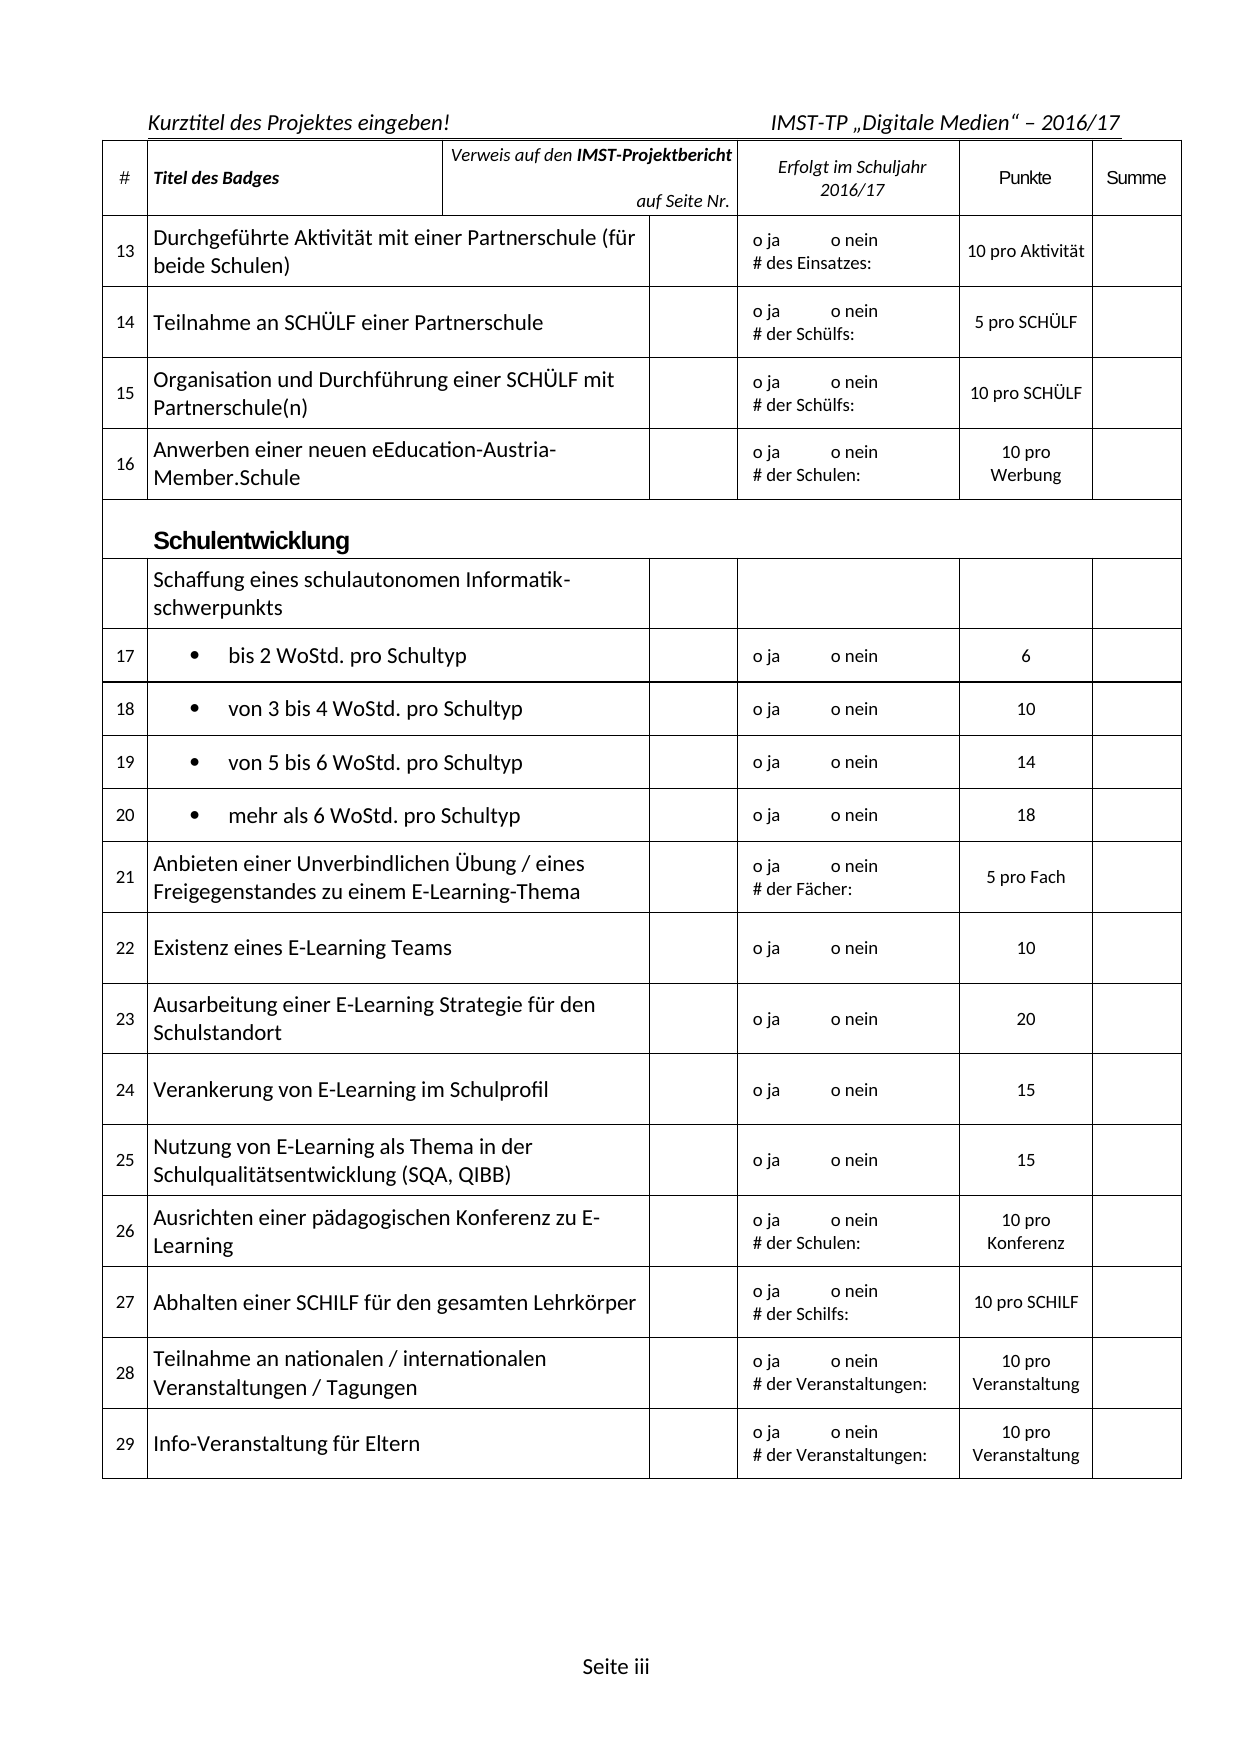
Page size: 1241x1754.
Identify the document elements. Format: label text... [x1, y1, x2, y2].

table_cell [1093, 559, 1181, 628]
table_cell o ja o nein # der Schulen: [738, 1196, 959, 1266]
table_cell 28 [103, 1338, 147, 1407]
table_cell [1093, 1054, 1181, 1124]
table_cell [103, 500, 147, 557]
table_cell [650, 789, 737, 841]
table_cell [650, 216, 737, 286]
table_cell 10 pro Konferenz [960, 1196, 1092, 1266]
table_cell o ja o nein # des Einsatzes: [738, 216, 959, 286]
table_cell Durchgeführte Aktivität mit einer Partnerschule (für beide Schulen) [148, 216, 649, 286]
table_cell o ja o nein [738, 913, 959, 982]
table_cell 14 [103, 287, 147, 357]
table_cell 25 [103, 1125, 147, 1195]
table_cell [650, 559, 737, 628]
table_cell [1093, 1125, 1181, 1195]
table_cell [650, 683, 737, 734]
table_cell o ja o nein # der Veranstaltungen: [738, 1409, 959, 1478]
table_header # [103, 141, 147, 215]
table_cell 5 pro SCHÜLF [960, 287, 1092, 357]
table_cell o ja o nein # der Schülfs: [738, 358, 959, 428]
table_cell 26 [103, 1196, 147, 1266]
table_cell o ja o nein [738, 1054, 959, 1124]
table_cell [1093, 1409, 1181, 1478]
table_cell [1093, 358, 1181, 428]
table_cell 20 [103, 789, 147, 841]
table_cell mehr als 6 WoStd. pro Schultyp [148, 789, 649, 841]
table_cell Anwerben einer neuen eEducation-Austria-Member.Schule [148, 429, 649, 498]
table_cell o ja o nein [738, 789, 959, 841]
table_cell Anbieten einer Unverbindlichen Übung / eines Freigegenstandes zu einem E-Learning-Thema [148, 842, 649, 912]
table_cell 15 [103, 358, 147, 428]
table_cell Ausrichten einer pädagogischen Konferenz zu E-Learning [148, 1196, 649, 1266]
table_cell [1093, 789, 1181, 841]
table_header Punkte [960, 141, 1092, 215]
table_cell [650, 1267, 737, 1337]
table_cell 6 [960, 629, 1092, 681]
table_cell 17 [103, 629, 147, 681]
table_cell [650, 842, 737, 912]
table_cell 10 pro Werbung [960, 429, 1092, 498]
table_cell [738, 559, 959, 628]
table_cell Nutzung von E-Learning als Thema in der Schulqualitätsentwicklung (SQA, QIBB) [148, 1125, 649, 1195]
table_cell 19 [103, 736, 147, 788]
table_header Erfolgt im Schuljahr 2016/17 [738, 141, 959, 215]
table_cell o ja o nein # der Schilfs: [738, 1267, 959, 1337]
table_cell [650, 913, 737, 982]
table_cell Schulentwicklung [147, 500, 1181, 557]
table_cell 10 [960, 913, 1092, 982]
table_cell [1093, 429, 1181, 498]
table_cell 16 [103, 429, 147, 498]
table_cell o ja o nein # der Schulen: [738, 429, 959, 498]
table_cell 10 pro Aktivität [960, 216, 1092, 286]
table_cell [1093, 629, 1181, 681]
table_cell o ja o nein [738, 984, 959, 1053]
table_cell 10 pro SCHILF [960, 1267, 1092, 1337]
table_cell o ja o nein [738, 736, 959, 788]
table_cell o ja o nein # der Veranstaltungen: [738, 1338, 959, 1407]
table_cell [1093, 216, 1181, 286]
table_cell 13 [103, 216, 147, 286]
table_cell [650, 358, 737, 428]
table_cell [960, 559, 1092, 628]
table_cell 18 [103, 683, 147, 734]
table_cell [1093, 1196, 1181, 1266]
table_cell [1093, 683, 1181, 734]
table_cell 29 [103, 1409, 147, 1478]
table_cell von 5 bis 6 WoStd. pro Schultyp [148, 736, 649, 788]
table_cell 23 [103, 984, 147, 1053]
table_cell o ja o nein [738, 1125, 959, 1195]
table_cell 15 [960, 1125, 1092, 1195]
table_cell 14 [960, 736, 1092, 788]
table_cell o ja o nein [738, 629, 959, 681]
table_cell [1093, 1267, 1181, 1337]
table_cell [650, 429, 737, 498]
table_cell Info-Veranstaltung für Eltern [148, 1409, 649, 1478]
table_cell [1093, 842, 1181, 912]
table_cell o ja o nein # der Schülfs: [738, 287, 959, 357]
table_cell [650, 984, 737, 1053]
table_cell 22 [103, 913, 147, 982]
table_cell Teilnahme an nationalen / internationalen Veranstaltungen / Tagungen [148, 1338, 649, 1407]
table_cell [650, 1338, 737, 1407]
table_cell [103, 559, 147, 628]
table_header Verweis auf den IMST-Projektbericht auf Seite Nr. [443, 141, 737, 215]
table_cell o ja o nein [738, 683, 959, 734]
table_cell [1093, 984, 1181, 1053]
table_cell bis 2 WoStd. pro Schultyp [148, 629, 649, 681]
table_cell [650, 287, 737, 357]
table_cell [650, 1054, 737, 1124]
table_cell [1093, 287, 1181, 357]
table_cell [1093, 1338, 1181, 1407]
table_header Titel des Badges [148, 141, 442, 215]
table_cell Teilnahme an SCHÜLF einer Partnerschule [148, 287, 649, 357]
table_cell [650, 1196, 737, 1266]
table_cell 21 [103, 842, 147, 912]
table_cell [650, 736, 737, 788]
table_cell 10 pro Veranstaltung [960, 1338, 1092, 1407]
table_cell [650, 1125, 737, 1195]
table_cell 27 [103, 1267, 147, 1337]
table_cell 10 [960, 683, 1092, 734]
table_cell [650, 629, 737, 681]
table_cell 10 pro SCHÜLF [960, 358, 1092, 428]
table_cell Organisation und Durchführung einer SCHÜLF mit Partnerschule(n) [148, 358, 649, 428]
table_cell [650, 1409, 737, 1478]
table_cell 15 [960, 1054, 1092, 1124]
table_cell [1093, 736, 1181, 788]
table_cell 18 [960, 789, 1092, 841]
table_cell 20 [960, 984, 1092, 1053]
table_cell o ja o nein # der Fächer: [738, 842, 959, 912]
table_cell 5 pro Fach [960, 842, 1092, 912]
table_header Summe [1093, 141, 1181, 215]
table_cell [1093, 913, 1181, 982]
table_cell 24 [103, 1054, 147, 1124]
table_cell Verankerung von E-Learning im Schulprofil [148, 1054, 649, 1124]
table_cell 10 pro Veranstaltung [960, 1409, 1092, 1478]
table_cell von 3 bis 4 WoStd. pro Schultyp [148, 683, 649, 734]
table_cell Schaffung eines schulautonomen Informatik­schwerpunkts [148, 559, 649, 628]
table_cell Ausarbeitung einer E-Learning Strategie für den Schulstandort [148, 984, 649, 1053]
table_cell Existenz eines E-Learning Teams [148, 913, 649, 982]
table_cell Abhalten einer SCHILF für den gesamten Lehrkörper [148, 1267, 649, 1337]
